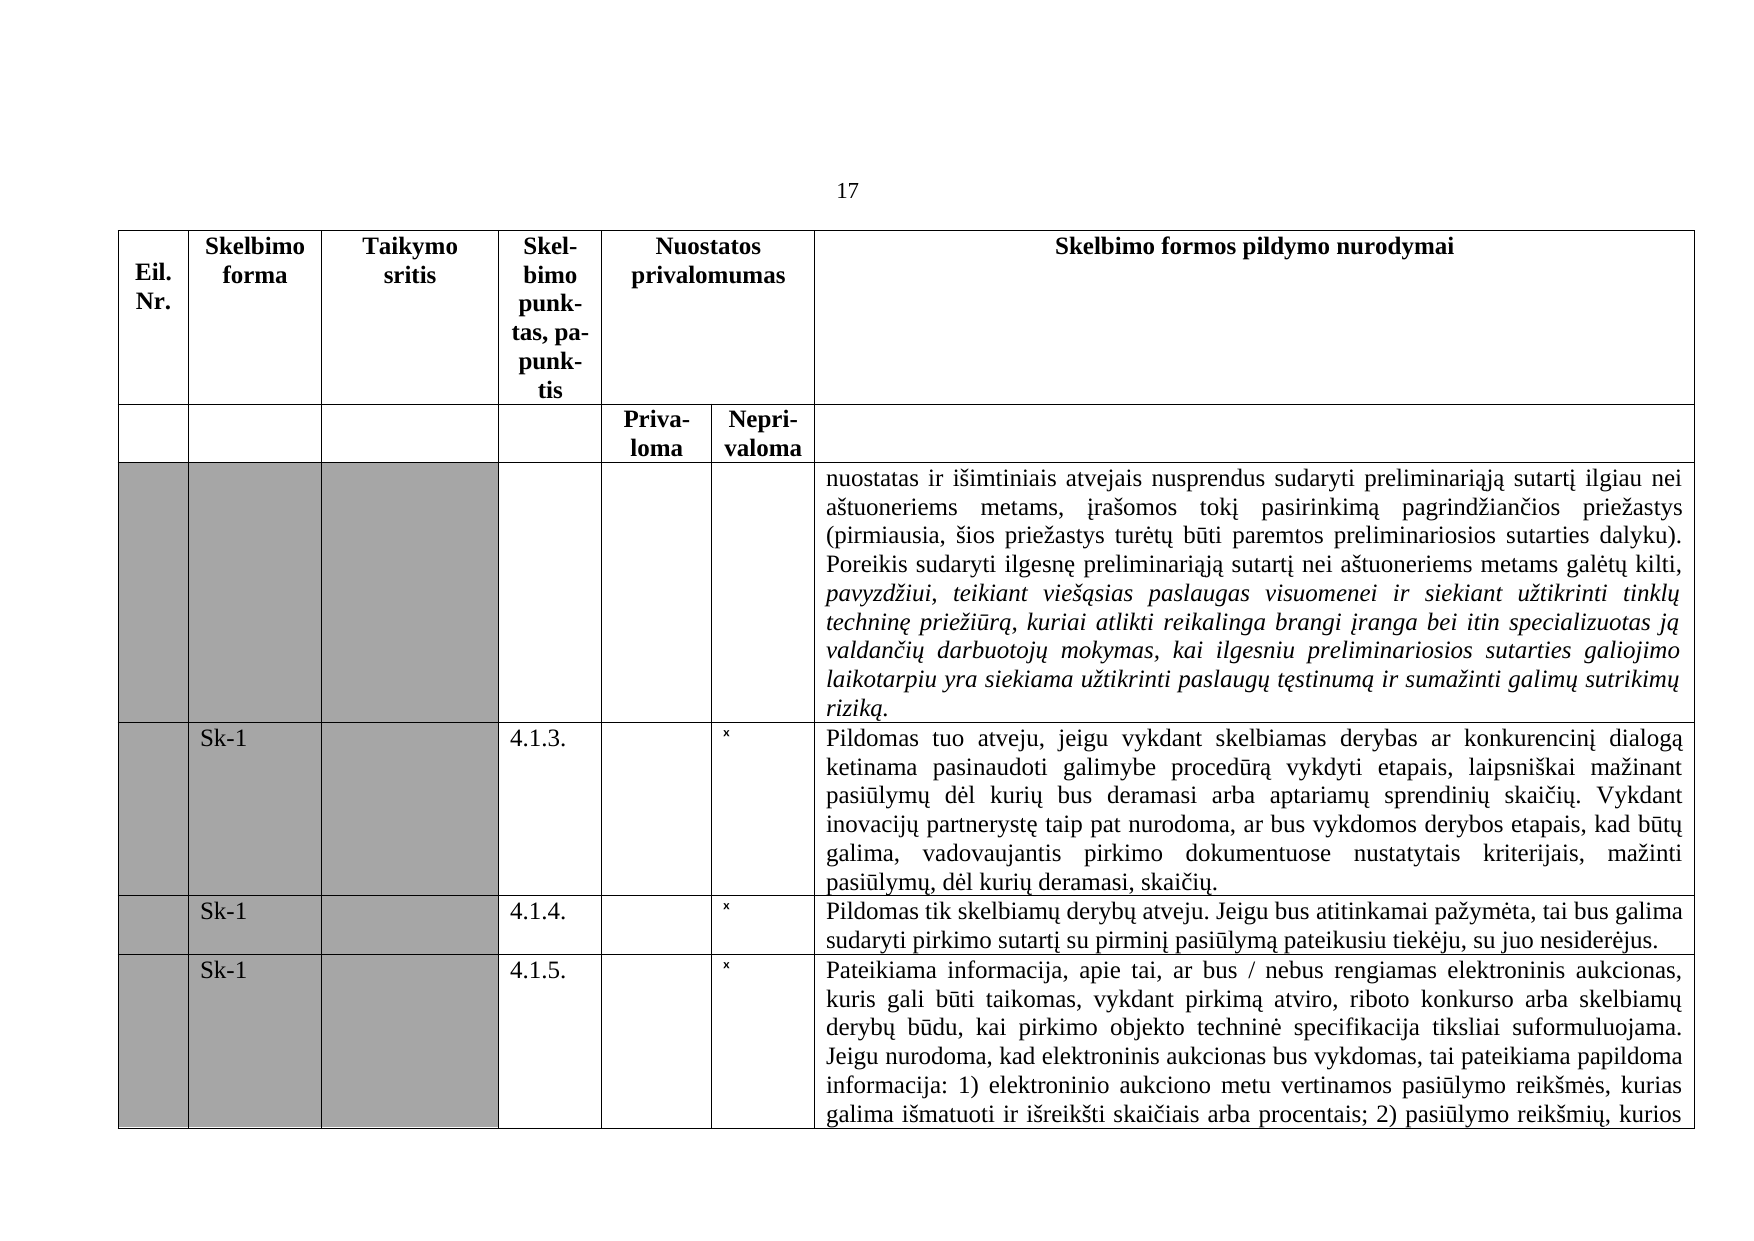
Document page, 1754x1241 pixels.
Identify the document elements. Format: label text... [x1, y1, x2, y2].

table_cell [119, 463, 188, 722]
table_cell [602, 896, 711, 954]
table_header Eil. Nr. [119, 231, 188, 403]
table_cell [499, 405, 601, 462]
table_cell [119, 723, 188, 895]
table_cell Sk-1 [189, 896, 321, 954]
table_cell [189, 463, 321, 722]
table_cell [119, 405, 188, 462]
table_cell Pildomas tuo atveju, jeigu vykdant skelbiamas derybas ar konkurencinį dialogą ketinama pasinaudoti galimybe procedūrą vykdyti etapais, laipsniškai mažinant pasiūlymų dėl kurių bus deramasi arba aptariamų sprendinių skaičių. Vykdant inovacijų partnerystę taip pat nurodoma, ar bus vykdomos derybos etapais, kad būtų galima, vadovaujantis pirkimo dokumentuose nustatytais kriterijais, mažinti pasiūlymų, dėl kurių deramasi, skaičių. [815, 723, 1694, 895]
table_cell [602, 955, 711, 1127]
table_cell 4.1.5. [499, 955, 601, 1127]
table_cell [322, 723, 498, 895]
table_header Skelbimo formos pildymo nurodymai [815, 231, 1694, 403]
table_header Skelbimo forma [189, 231, 321, 403]
table_cell 4.1.3. [499, 723, 601, 895]
table_cell Sk-1 [189, 723, 321, 895]
table_cell [119, 896, 188, 954]
table_cell [602, 723, 711, 895]
table_cell ˣ [712, 955, 814, 1127]
table_cell [189, 405, 321, 462]
table_cell Priva- loma [602, 405, 711, 462]
table_cell [322, 405, 498, 462]
table_cell Pildomas tik skelbiamų derybų atveju. Jeigu bus atitinkamai pažymėta, tai bus galima sudaryti pirkimo sutartį su pirminį pasiūlymą pateikusiu tiekėju, su juo nesiderėjus. [815, 896, 1694, 954]
table_cell Sk-1 [189, 955, 321, 1127]
table_cell Pateikiama informacija, apie tai, ar bus / nebus rengiamas elektroninis aukcionas, kuris gali būti taikomas, vykdant pirkimą atviro, riboto konkurso arba skelbiamų derybų būdu, kai pirkimo objekto techninė specifikacija tiksliai suformuluojama. Jeigu nurodoma, kad elektroninis aukcionas bus vykdomas, tai pateikiama papildoma informacija: 1) elektroninio aukciono metu vertinamos pasiūlymo reikšmės, kurias galima išmatuoti ir išreikšti skaičiais arba procentais; 2) pasiūlymo reikšmių, kurios [815, 955, 1694, 1127]
table_header Nuostatos privalomumas [602, 231, 814, 403]
table_header Skel-bimo punk-tas, pa-punk-tis [499, 231, 601, 403]
table_cell ˣ [712, 723, 814, 895]
table_cell [712, 463, 814, 722]
table_cell nuostatas ir išimtiniais atvejais nusprendus sudaryti preliminariąją sutartį ilgiau nei aštuoneriems metams, įrašomos tokį pasirinkimą pagrindžiančios priežastys (pirmiausia, šios priežastys turėtų būti paremtos preliminariosios sutarties dalyku). Poreikis sudaryti ilgesnę preliminariąją sutartį nei aštuoneriems metams galėtų kilti, pavyzdžiui, teikiant viešąsias paslaugas visuomenei ir siekiant užtikrinti tinklų techninę priežiūrą, kuriai atlikti reikalinga brangi įranga bei itin specializuotas ją valdančių darbuotojų mokymas, kai ilgesniu preliminariosios sutarties galiojimo laikotarpiu yra siekiama užtikrinti paslaugų tęstinumą ir sumažinti galimų sutrikimų riziką. [815, 463, 1694, 722]
table_cell 4.1.4. [499, 896, 601, 954]
table_header Taikymo sritis [322, 231, 498, 403]
table_cell [602, 463, 711, 722]
table_cell [815, 405, 1694, 462]
table_cell ˣ [712, 896, 814, 954]
table_cell Nepri- valoma [712, 405, 814, 462]
table_cell [322, 896, 498, 954]
table_cell [322, 955, 498, 1127]
table_cell [322, 463, 498, 722]
table_cell [499, 463, 601, 722]
table_cell [119, 955, 188, 1127]
